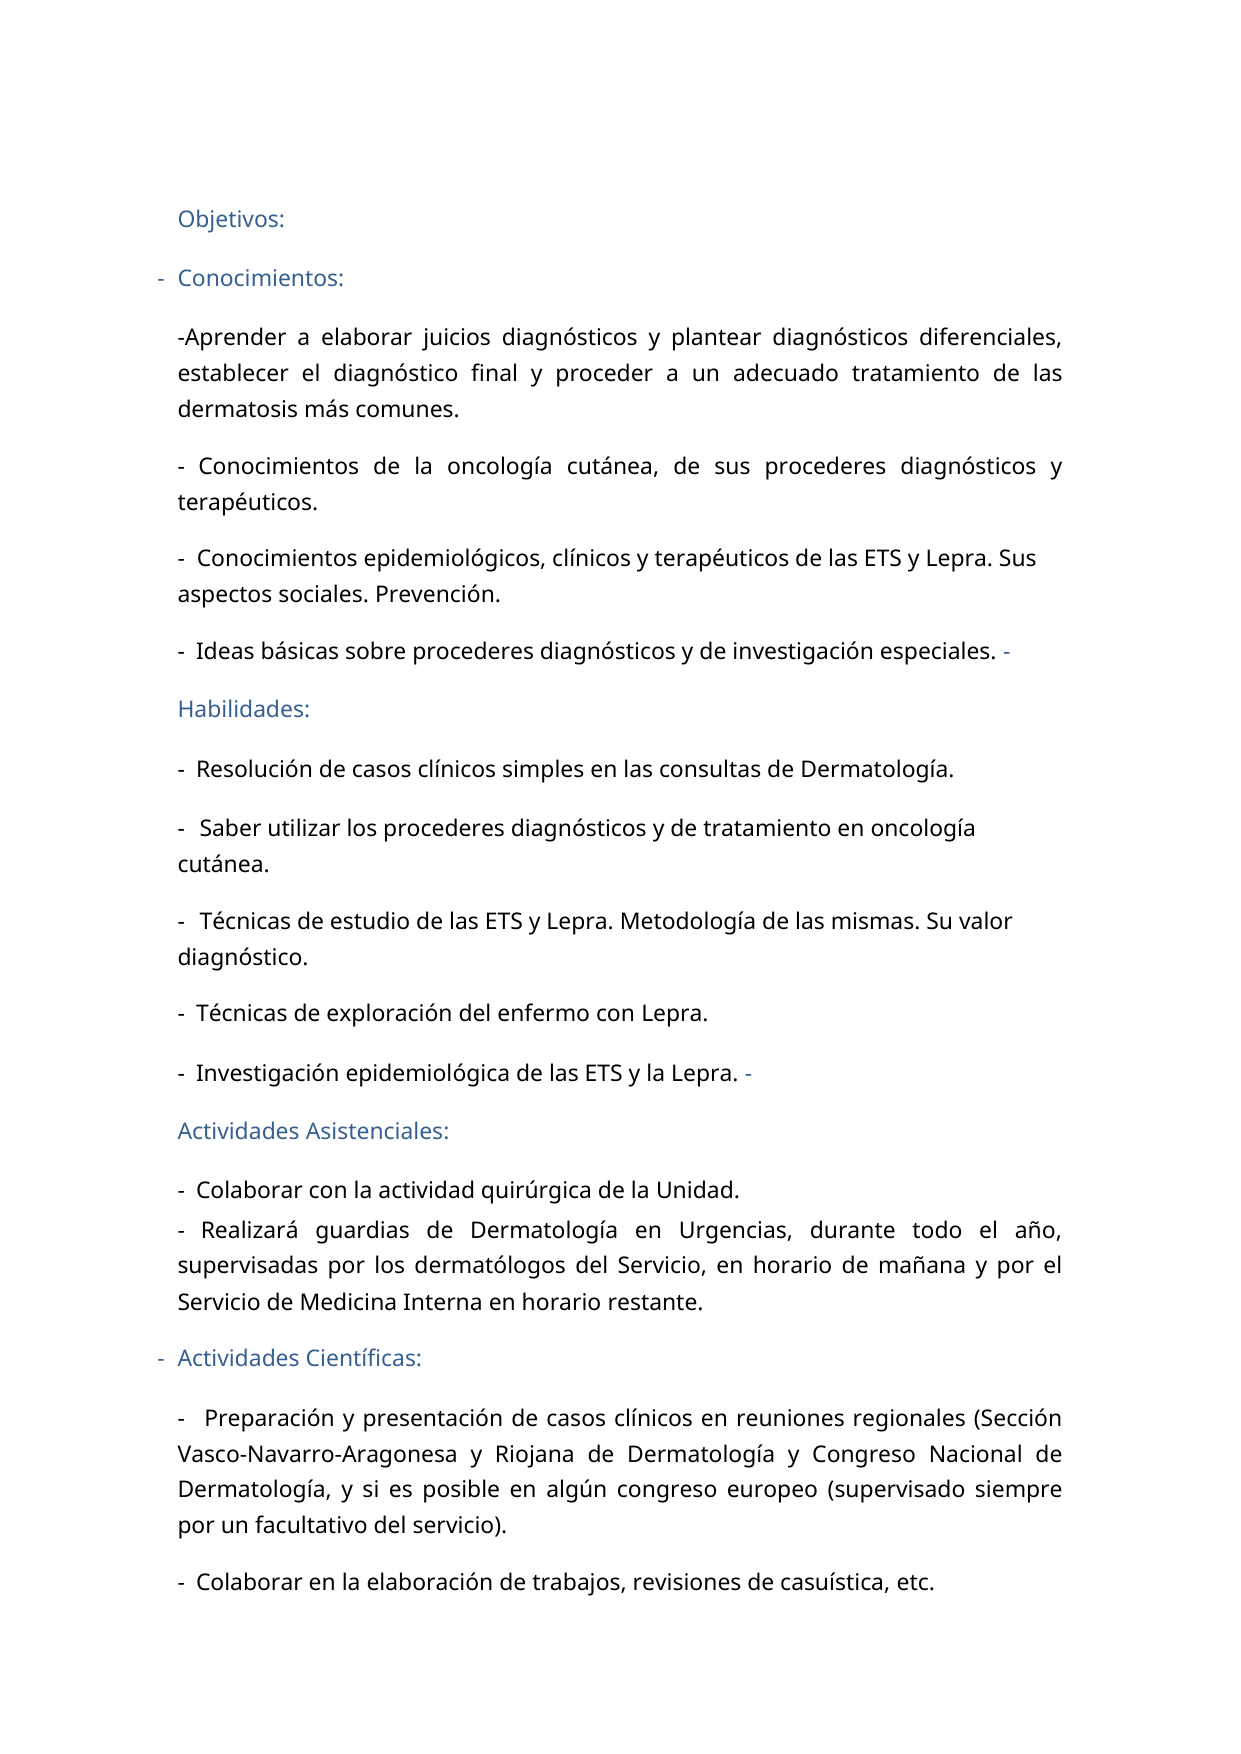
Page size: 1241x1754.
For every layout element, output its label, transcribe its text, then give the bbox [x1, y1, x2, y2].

list Colaborar con la actividad quirúrgica de la Unidad. [177, 1174, 1240, 1206]
list Resolución de casos clínicos simples en las consultas de Dermatología. [177, 753, 1240, 784]
list Preparación y presentación de casos clínicos en reuniones regionales (Sección Vasco-Navarro-Aragonesa y Riojana de Dermatología y Congreso Nacional de Dermatología, y si es posible en algún congreso europeo (supervisado siempre por un facultativo del servicio). [177, 1402, 1063, 1541]
list Colaborar en la elaboración de trabajos, revisiones de casuística, etc. [177, 1566, 1240, 1597]
list Saber utilizar los procederes diagnósticos y de tratamiento en oncología cutánea. [177, 812, 1063, 879]
list Conocimientos de la oncología cutánea, de sus procederes diagnósticos y terapéuticos. [177, 450, 1064, 517]
list Conocimientos: [157, 262, 1240, 293]
list Investigación epidemiológica de las ETS y la Lepra. - Actividades Asistenciales: [177, 1056, 787, 1146]
list Actividades Científicas: [157, 1342, 1240, 1373]
list Realizará guardias de Dermatología en Urgencias, durante todo el año, supervisadas por los dermatólogos del Servicio, en horario de mañana y por el Servicio de Medicina Interna en horario restante. [177, 1213, 1063, 1317]
text Objetivos: [177, 203, 1240, 234]
list Técnicas de estudio de las ETS y Lepra. Metodología de las mismas. Su valor diagnóstico. [177, 904, 1063, 972]
list Conocimientos epidemiológicos, clínicos y terapéuticos de las ETS y Lepra. Sus aspectos sociales. Prevención. [177, 542, 1063, 609]
list Técnicas de exploración del enfermo con Lepra. [177, 997, 1240, 1028]
list Ideas básicas sobre procederes diagnósticos y de investigación especiales. - Habilidades: [177, 635, 1057, 725]
text -Aprender a elaborar juicios diagnósticos y plantear diagnósticos diferenciales, establecer el diagnóstico final y proceder a un adecuado tratamiento de las dermatosis más comunes. [177, 321, 1063, 424]
